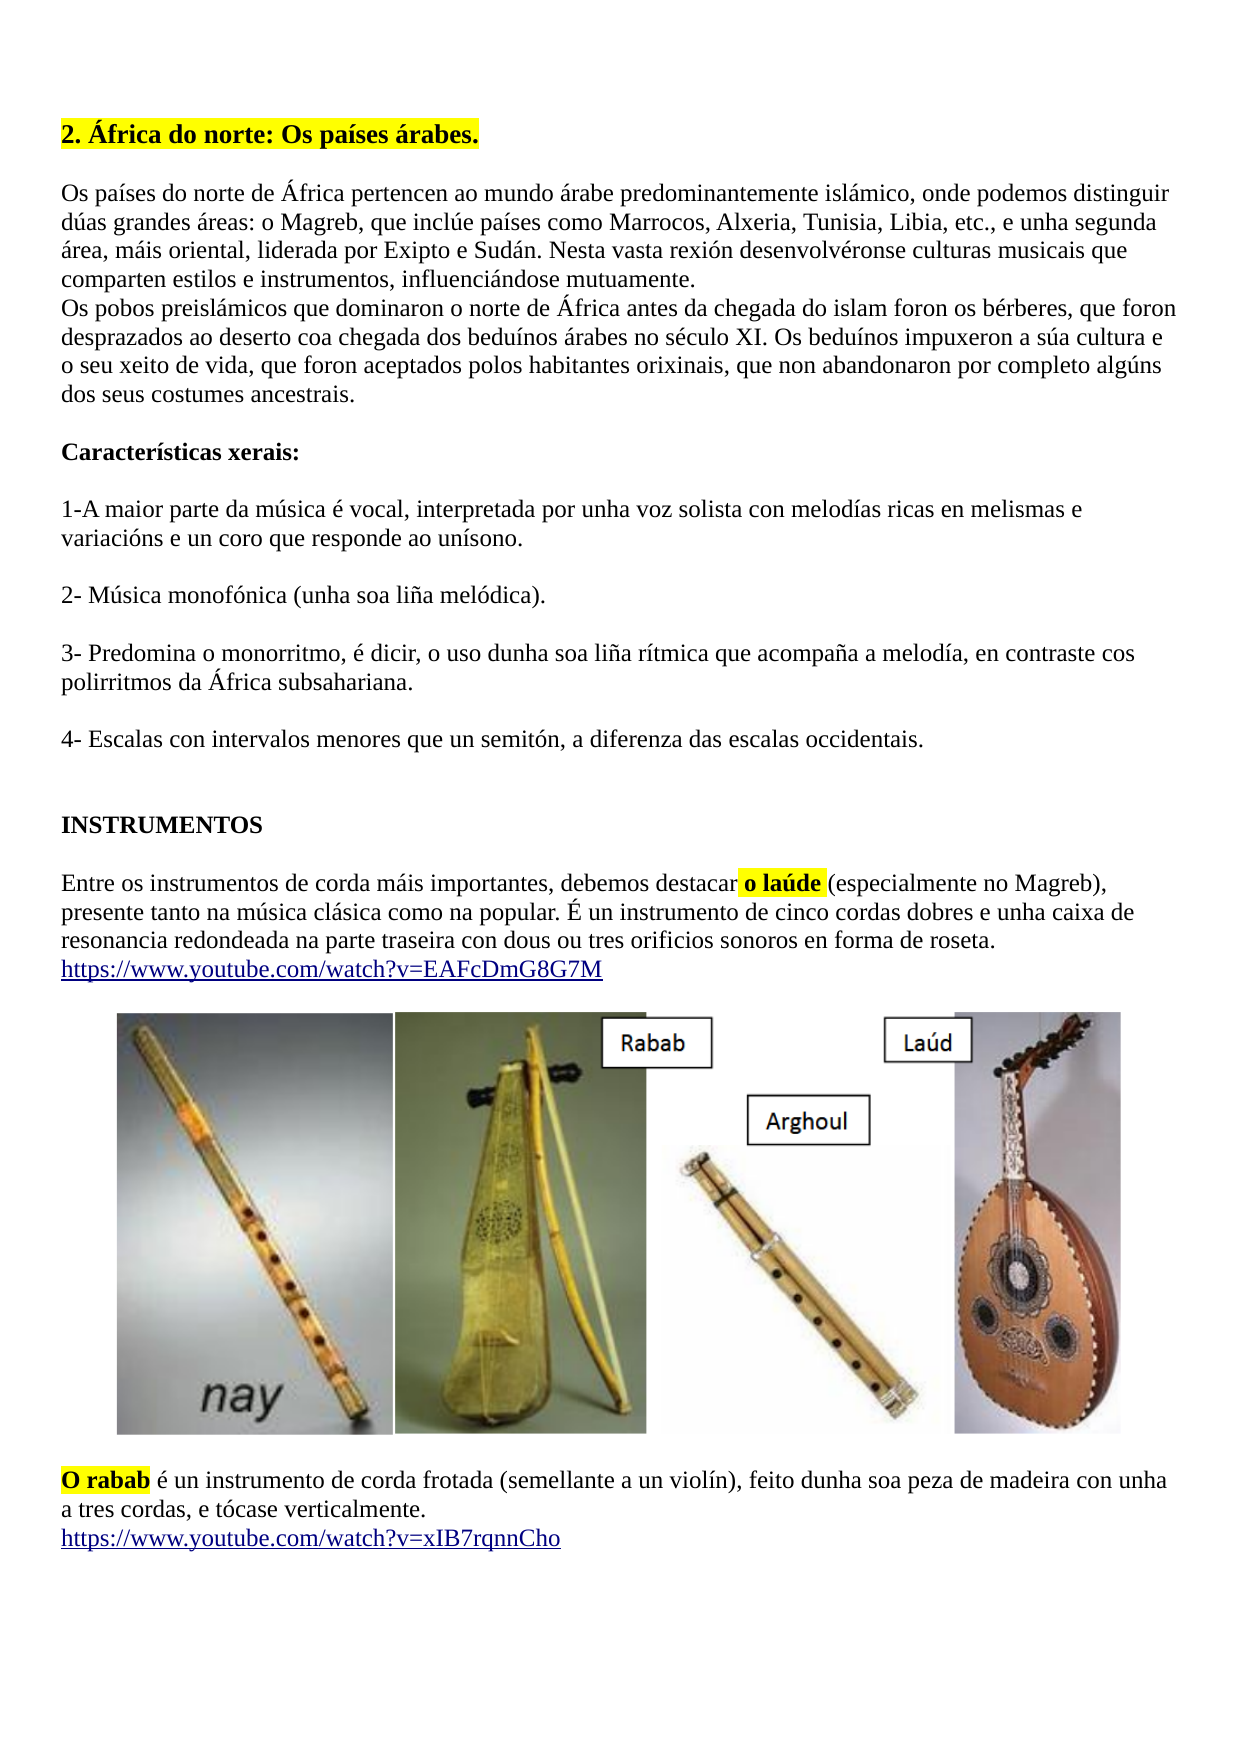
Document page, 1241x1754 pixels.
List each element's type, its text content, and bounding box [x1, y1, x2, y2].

text O rabab é un instrumento de corda frotada (semellante a un violín), feito dunha soa peza de madeira con unha a tres cordas, e tócase verticalmente. [61, 1466, 1177, 1523]
text https://www.youtube.com/watch?v=EAFcDmG8G7M [61, 954, 1177, 983]
text 2- Música monofónica (unha soa liña melódica). [61, 581, 1177, 609]
text Características xerais: [61, 437, 1177, 466]
text https://www.youtube.com/watch?v=xIB7rqnnCho [61, 1523, 1177, 1552]
text 1-A maior parte da música é vocal, interpretada por unha voz solista con melodías ricas en melismas e variacións e un coro que responde ao unísono. [61, 494, 1177, 552]
text Entre os instrumentos de corda máis importantes, debemos destacar o laúde (especialmente no Magreb), presente tanto na música clásica como na popular. É un instrumento de cinco cordas dobres e unha caixa de resonancia redondeada na parte traseira con dous ou tres orificios sonoros en forma de roseta. [61, 868, 1177, 954]
picture [116, 1011, 1121, 1437]
text INSTRUMENTOS [61, 811, 1177, 839]
text 4- Escalas con intervalos menores que un semitón, a diferenza das escalas occidentais. [61, 724, 1177, 753]
text Os pobos preislámicos que dominaron o norte de África antes da chegada do islam foron os bérberes, que foron desprazados ao deserto coa chegada dos beduínos árabes no século XI. Os beduínos impuxeron a súa cultura e o seu xeito de vida, que foron aceptados polos habitantes orixinais, que non abandonaron por completo algúns dos seus costumes ancestrais. [61, 293, 1177, 408]
text 3- Predomina o monorritmo, é dicir, o uso dunha soa liña rítmica que acompaña a melodía, en contraste cos polirritmos da África subsahariana. [61, 638, 1177, 696]
text 2. África do norte: Os países árabes. [61, 118, 1177, 149]
text Os países do norte de África pertencen ao mundo árabe predominantemente islámico, onde podemos distinguir dúas grandes áreas: o Magreb, que inclúe países como Marrocos, Alxeria, Tunisia, Libia, etc., e unha segunda área, máis oriental, liderada por Exipto e Sudán. Nesta vasta rexión desenvolvéronse culturas musicais que comparten estilos e instrumentos, influenciándose mutuamente. [61, 178, 1177, 293]
